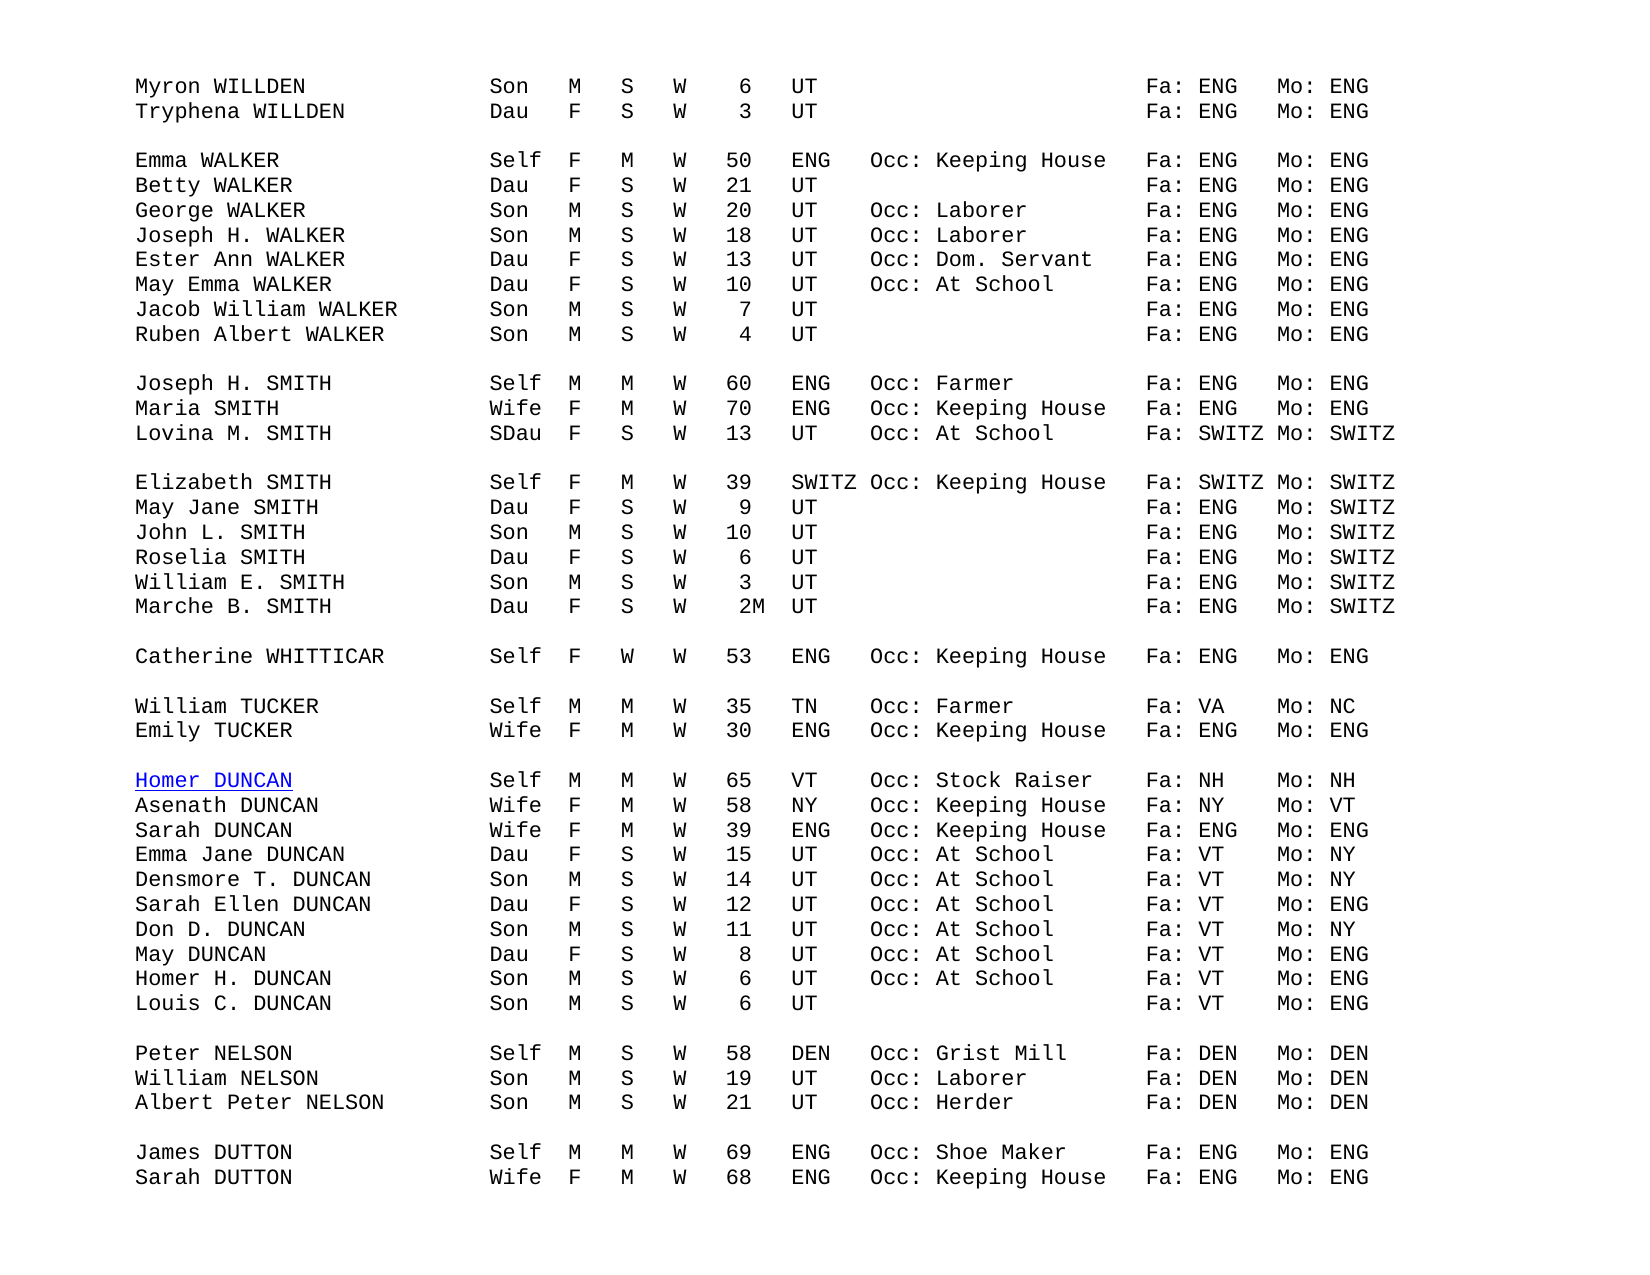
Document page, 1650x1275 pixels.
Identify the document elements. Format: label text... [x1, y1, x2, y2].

text Emily TUCKER Wife F M W 30 ENG Occ: Keeping House Fa: ENG Mo: ENG [135, 719, 1515, 744]
text William NELSON Son M S W 19 UT Occ: Laborer Fa: DEN Mo: DEN [135, 1067, 1515, 1091]
text May DUNCAN Dau F S W 8 UT Occ: At School Fa: VT Mo: ENG [135, 943, 1515, 967]
text Lovina M. SMITH SDau F S W 13 UT Occ: At School Fa: SWITZ Mo: SWITZ [135, 422, 1515, 447]
text Elizabeth SMITH Self F M W 39 SWITZ Occ: Keeping House Fa: SWITZ Mo: SWITZ [135, 472, 1515, 496]
text Densmore T. DUNCAN Son M S W 14 UT Occ: At School Fa: VT Mo: NY [135, 868, 1515, 893]
text May Emma WALKER Dau F S W 10 UT Occ: At School Fa: ENG Mo: ENG [135, 273, 1515, 298]
text Myron WILLDEN Son M S W 6 UT Fa: ENG Mo: ENG [135, 75, 1515, 100]
text Emma Jane DUNCAN Dau F S W 15 UT Occ: At School Fa: VT Mo: NY [135, 843, 1515, 868]
text George WALKER Son M S W 20 UT Occ: Laborer Fa: ENG Mo: ENG [135, 199, 1515, 224]
text John L. SMITH Son M S W 10 UT Fa: ENG Mo: SWITZ [135, 521, 1515, 546]
text Tryphena WILLDEN Dau F S W 3 UT Fa: ENG Mo: ENG [135, 100, 1515, 124]
text Louis C. DUNCAN Son M S W 6 UT Fa: VT Mo: ENG [135, 992, 1515, 1017]
text Albert Peter NELSON Son M S W 21 UT Occ: Herder Fa: DEN Mo: DEN [135, 1091, 1515, 1116]
text Ruben Albert WALKER Son M S W 4 UT Fa: ENG Mo: ENG [135, 323, 1515, 348]
text Peter NELSON Self M S W 58 DEN Occ: Grist Mill Fa: DEN Mo: DEN [135, 1042, 1515, 1067]
text James DUTTON Self M M W 69 ENG Occ: Shoe Maker Fa: ENG Mo: ENG [135, 1141, 1515, 1166]
text Sarah DUNCAN Wife F M W 39 ENG Occ: Keeping House Fa: ENG Mo: ENG [135, 819, 1515, 843]
text Catherine WHITTICAR Self F W W 53 ENG Occ: Keeping House Fa: ENG Mo: ENG [135, 645, 1515, 670]
text Roselia SMITH Dau F S W 6 UT Fa: ENG Mo: SWITZ [135, 546, 1515, 571]
text Asenath DUNCAN Wife F M W 58 NY Occ: Keeping House Fa: NY Mo: VT [135, 794, 1515, 819]
text Ester Ann WALKER Dau F S W 13 UT Occ: Dom. Servant Fa: ENG Mo: ENG [135, 248, 1515, 273]
text William TUCKER Self M M W 35 TN Occ: Farmer Fa: VA Mo: NC [135, 695, 1515, 719]
text Marche B. SMITH Dau F S W 2M UT Fa: ENG Mo: SWITZ [135, 596, 1515, 620]
text Don D. DUNCAN Son M S W 11 UT Occ: At School Fa: VT Mo: NY [135, 918, 1515, 943]
text Jacob William WALKER Son M S W 7 UT Fa: ENG Mo: ENG [135, 298, 1515, 323]
text Betty WALKER Dau F S W 21 UT Fa: ENG Mo: ENG [135, 174, 1515, 199]
text May Jane SMITH Dau F S W 9 UT Fa: ENG Mo: SWITZ [135, 496, 1515, 521]
text Sarah DUTTON Wife F M W 68 ENG Occ: Keeping House Fa: ENG Mo: ENG [135, 1166, 1515, 1191]
text Sarah Ellen DUNCAN Dau F S W 12 UT Occ: At School Fa: VT Mo: ENG [135, 893, 1515, 918]
text Homer H. DUNCAN Son M S W 6 UT Occ: At School Fa: VT Mo: ENG [135, 967, 1515, 992]
text Homer DUNCAN Self M M W 65 VT Occ: Stock Raiser Fa: NH Mo: NH [135, 769, 1515, 794]
text Emma WALKER Self F M W 50 ENG Occ: Keeping House Fa: ENG Mo: ENG [135, 149, 1515, 174]
text Joseph H. SMITH Self M M W 60 ENG Occ: Farmer Fa: ENG Mo: ENG [135, 372, 1515, 397]
text William E. SMITH Son M S W 3 UT Fa: ENG Mo: SWITZ [135, 571, 1515, 596]
text Maria SMITH Wife F M W 70 ENG Occ: Keeping House Fa: ENG Mo: ENG [135, 397, 1515, 422]
text Joseph H. WALKER Son M S W 18 UT Occ: Laborer Fa: ENG Mo: ENG [135, 224, 1515, 248]
